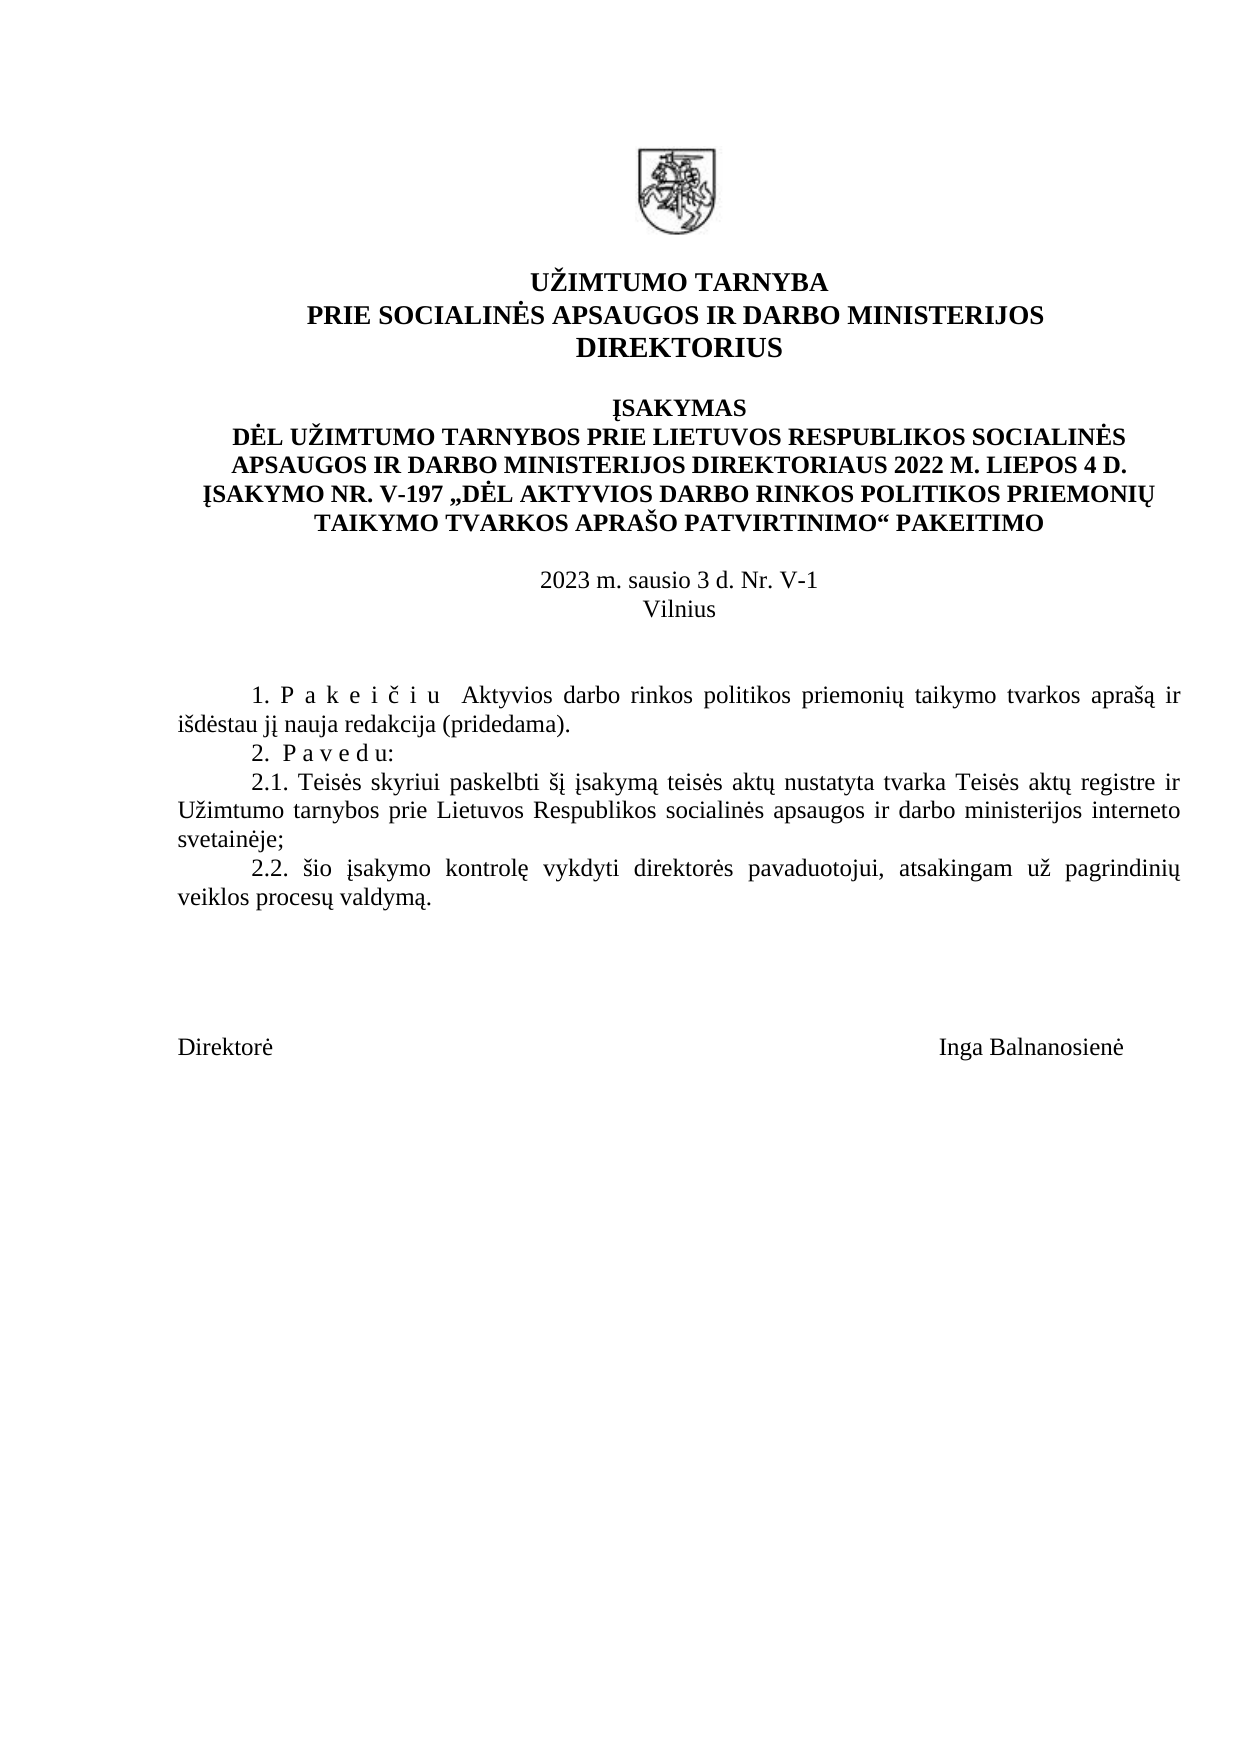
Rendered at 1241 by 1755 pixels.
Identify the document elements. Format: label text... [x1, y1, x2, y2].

text 2.1. Teisės skyriui paskelbti šį įsakymą teisės aktų nustatyta tvarka Teisės aktų registre ir Užimtumo tarnybos prie Lietuvos Respublikos socialinės apsaugos ir darbo ministerijos interneto svetainėje; [177, 767, 1181, 853]
text UŽIMTUMO TARNYBA [177, 266, 1181, 297]
text ĮSAKYMAS [177, 393, 1181, 422]
text Direktorė Inga Balnanosienė [177, 1023, 1181, 1060]
text PRIE SOCIALINĖS APSAUGOS IR DARBO MINISTERIJOS [177, 299, 1181, 331]
text 1. P a k e i č i u Aktyvios darbo rinkos politikos priemonių taikymo tvarkos aprašą ir išdėstau jį nauja redakcija (pridedama). [177, 680, 1181, 738]
text 2. P a v e d u: [177, 738, 1181, 767]
text dėl užimtumo tarnybos prie LIETUVOS RESPUBLIKOS socialinės apsaugos ir darbo ministerijos direktoriaus 2022 m. liepos 4 d. įsakymo nr. v-197 „DĖL AKTYVIOS DARBO RINKOS POLITIKOS PRIEMONIŲ TAIKYMO TVARKOS APRAŠO PATVIRTINIMO“ pakeitimo [177, 422, 1181, 537]
text 2.2. šio įsakymo kontrolę vykdyti direktorės pavaduotojui, atsakingam už pagrindinių veiklos procesų valdymą. [177, 853, 1181, 910]
text 2023 m. sausio 3 d. Nr. V-1 [177, 565, 1181, 594]
text DIREKTORIUS [177, 331, 1181, 364]
text Vilnius [177, 594, 1181, 623]
